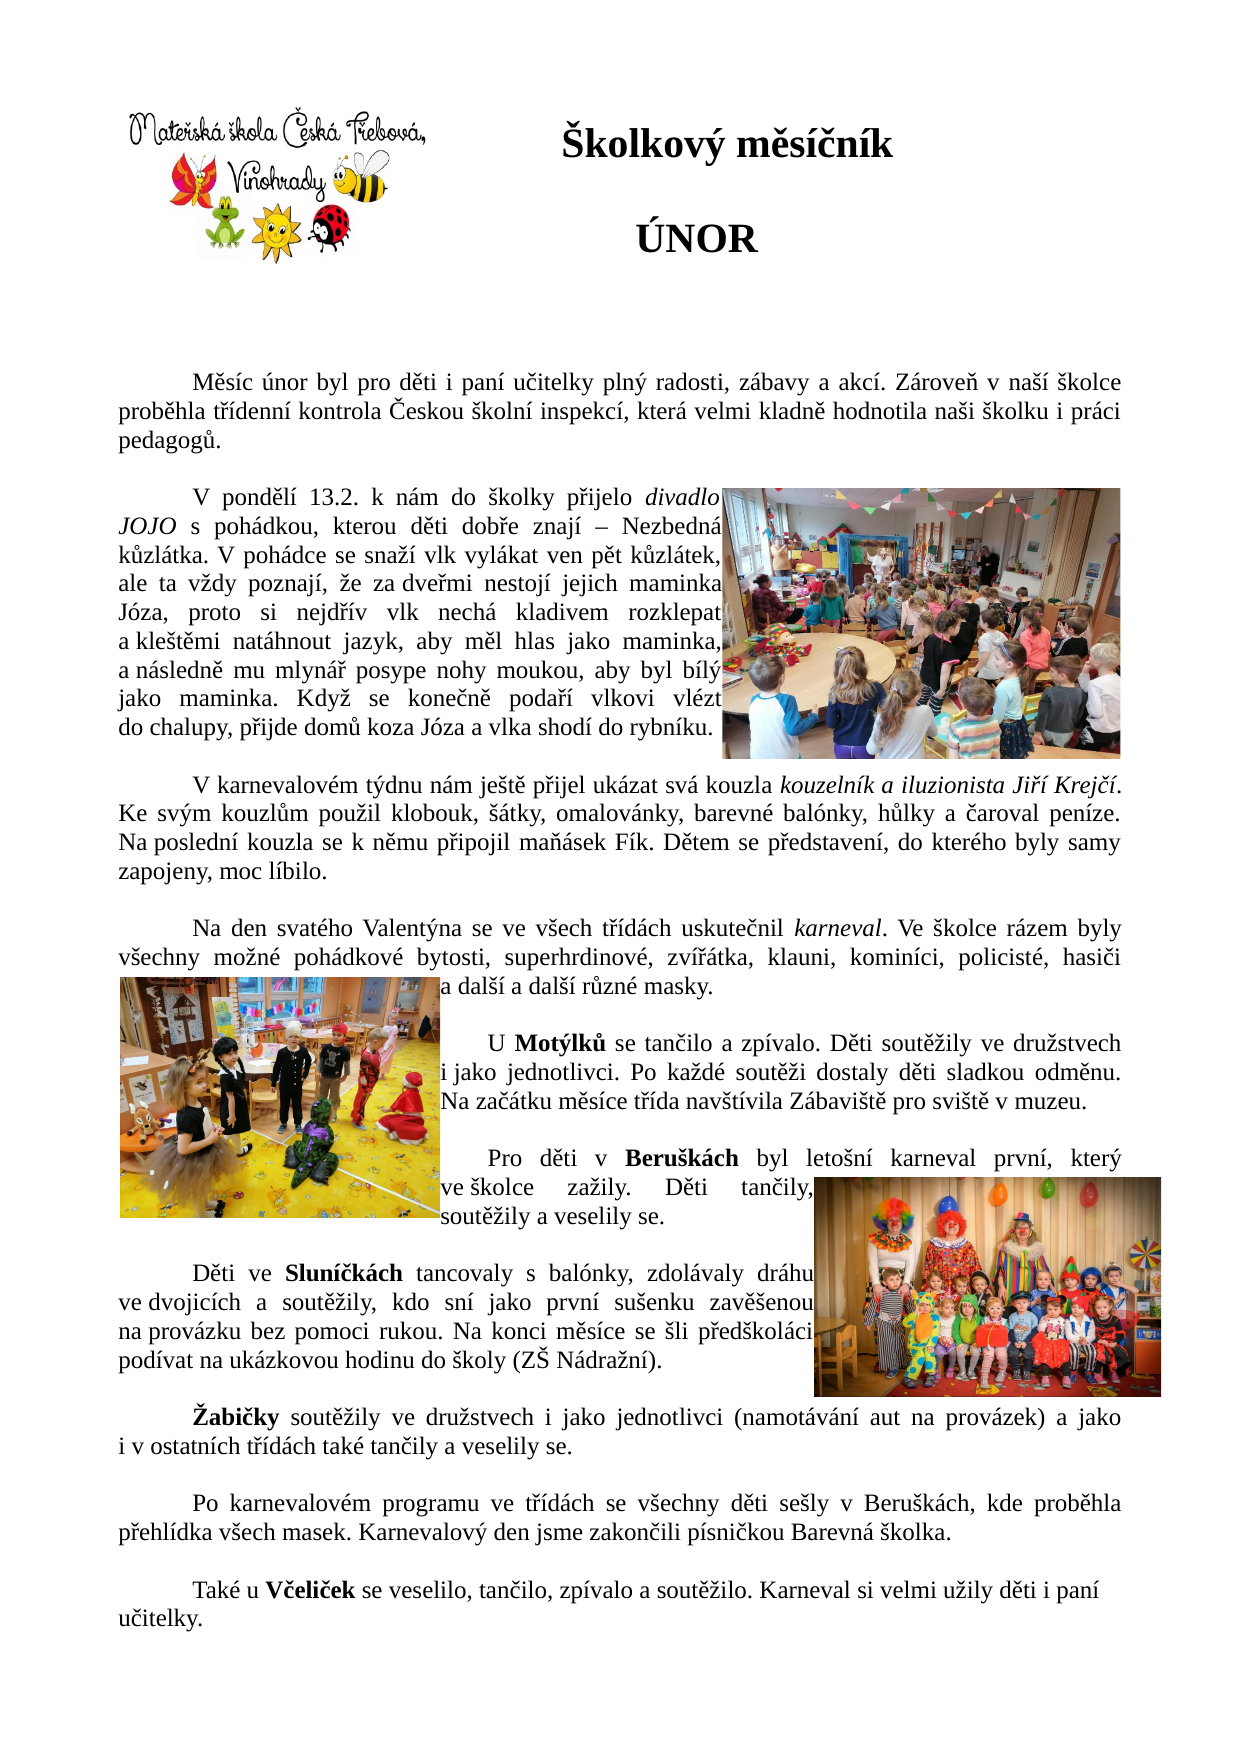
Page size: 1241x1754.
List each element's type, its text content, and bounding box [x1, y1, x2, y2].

text [118, 214, 126, 262]
text V pondělí 13.2. k nám do školky přijelo divadlo JOJO s pohádkou, kterou děti dobře znají – Nezbedná kůzlátka. V pohádce se snaží vlk vylákat ven pět kůzlátek, ale ta vždy poznají, že za dveřmi nestojí jejich maminka Józa, proto si nejdřív vlk nechá kladivem rozklepat a kleštěmi natáhnout jazyk, aby měl hlas jako maminka, a následně mu mlynář posype nohy moukou, aby byl bílý jako maminka. Když se konečně podaří vlkovi vlézt do chalupy, přijde domů koza Józa a vlka shodí do rybníku. [118, 482, 1122, 741]
text U Motýlků se tančilo a zpívalo. Děti soutěžily ve družstvech i jako jednotlivci. Po každé soutěži dostaly děti sladkou odměnu. Na začátku měsíce třída navštívila Zábaviště pro sviště v muzeu. [441, 1028, 1122, 1115]
text Také u Včeliček se veselilo, tančilo, zpívalo a soutěžilo. Karneval si velmi užily děti i paní učitelky. [118, 1575, 1122, 1632]
text Měsíc únor byl pro děti i paní učitelky plný radosti, zábavy a akcí. Zároveň v naší školce proběhla třídenní kontrola Českou školní inspekcí, která velmi kladně hodnotila naši školku i práci pedagogů. [118, 367, 1122, 453]
text Na den svatého Valentýna se ve všech třídách uskutečnil karneval. Ve školce rázem byly všechny možné pohádkové bytosti, superhrdinové, zvířátka, klauni, kominíci, policisté, hasiči a další a další různé masky. [118, 913, 1122, 1000]
picture [126, 105, 428, 266]
text Děti ve Sluníčkách tancovaly s balónky, zdolávaly dráhu ve dvojicích a soutěžily, kdo sní jako první sušenku zavěšenou na provázku bez pomoci rukou. Na konci měsíce se šli předškoláci podívat na ukázkovou hodinu do školy (ZŠ Nádražní). [118, 1258, 814, 1373]
picture [722, 488, 1121, 759]
text Pro děti v Beruškách byl letošní karneval první, který ve školce zažily. Děti tančily, soutěžily a veselily se. [118, 1143, 1122, 1230]
text Školkový měsíčník [428, 118, 1122, 166]
text ÚNOR [428, 214, 1122, 262]
text Žabičky soutěžily ve družstvech i jako jednotlivci (namotávání aut na provázek) a jako i v ostatních třídách také tančily a veselily se. [118, 1402, 1122, 1460]
text V karnevalovém týdnu nám ještě přijel ukázat svá kouzla kouzelník a iluzionista Jiří Krejčí. Ke svým kouzlům použil klobouk, šátky, omalovánky, barevné balónky, hůlky a čaroval peníze. Na poslední kouzla se k němu připojil maňásek Fík. Dětem se představení, do kterého byly samy zapojeny, moc líbilo. [118, 770, 1122, 885]
text [118, 118, 126, 166]
picture [814, 1177, 1162, 1397]
picture [120, 977, 441, 1218]
text Po karnevalovém programu ve třídách se všechny děti sešly v Beruškách, kde proběhla přehlídka všech masek. Karnevalový den jsme zakončili písničkou Barevná školka. [118, 1488, 1122, 1546]
